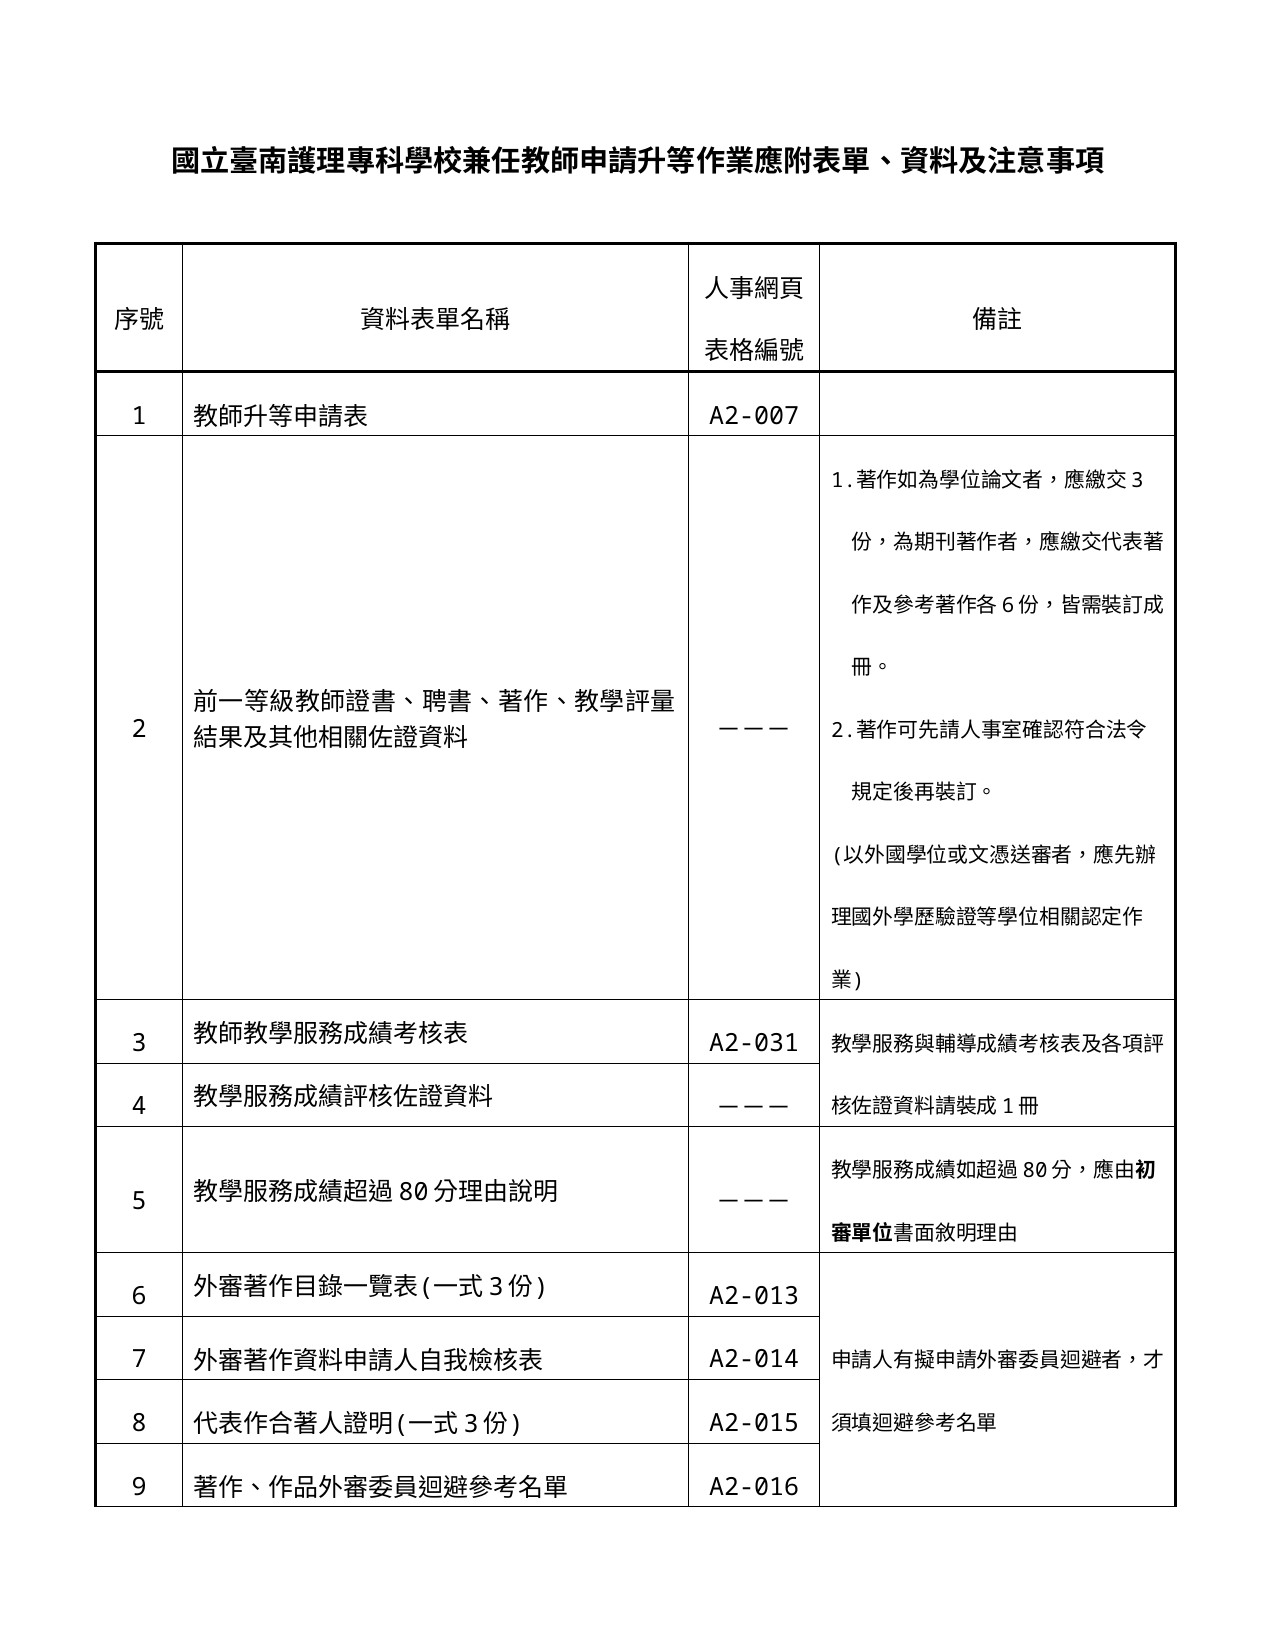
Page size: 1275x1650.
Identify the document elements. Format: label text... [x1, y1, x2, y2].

table_cell 教學服務成績如超過80分，應由初審單位書面敘明理由 [820, 1127, 1174, 1252]
table_header 備註 [820, 245, 1174, 370]
table_cell 9 [97, 1444, 182, 1506]
text 國立臺南護理專科學校兼任教師申請升等作業應附表單、資料及注意事項 [112, 117, 1163, 179]
table_cell 4 [97, 1064, 182, 1126]
table_cell 3 [97, 1000, 182, 1062]
table_cell A2-031 [689, 1000, 819, 1062]
table_cell 外審著作資料申請人自我檢核表 [183, 1317, 688, 1379]
table_cell A2-007 [689, 373, 819, 435]
table_cell A2-016 [689, 1444, 819, 1506]
table_cell －－－ [689, 1127, 819, 1252]
table_cell A2-014 [689, 1317, 819, 1379]
table_header 資料表單名稱 [183, 245, 688, 370]
table_cell 教師教學服務成績考核表 [183, 1000, 688, 1062]
table_cell 代表作合著人證明(一式3份) [183, 1380, 688, 1443]
table_cell 8 [97, 1380, 182, 1443]
table_cell 教師升等申請表 [183, 373, 688, 435]
table_cell 前一等級教師證書、聘書、著作、教學評量結果及其他相關佐證資料 [183, 436, 688, 999]
table_cell 申請人有擬申請外審委員迴避者，才須填迴避參考名單 [820, 1253, 1174, 1506]
table_cell 教學服務與輔導成績考核表及各項評核佐證資料請裝成1冊 [820, 1000, 1174, 1126]
table_cell A2-013 [689, 1253, 819, 1316]
table_cell A2-015 [689, 1380, 819, 1443]
table_cell －－－ [689, 1064, 819, 1126]
table_cell 5 [97, 1127, 182, 1252]
table_cell 1 [97, 373, 182, 435]
table_cell 外審著作目錄一覽表(一式3份) [183, 1253, 688, 1316]
table_cell 教學服務成績超過80分理由說明 [183, 1127, 688, 1252]
table_cell 6 [97, 1253, 182, 1316]
table_cell 2 [97, 436, 182, 999]
table_cell [820, 373, 1174, 435]
table_cell －－－ [689, 436, 819, 999]
table_cell 1.著作如為學位論文者，應繳交3份，為期刊著作者，應繳交代表著作及參考著作各6份，皆需裝訂成冊。 2.著作可先請人事室確認符合法令規定後再裝訂。 (以外國學位或文憑送審者，應先辦理國外學歷驗證等學位相關認定作業) [820, 436, 1174, 999]
table_header 序號 [97, 245, 182, 370]
table_header 人事網頁表格編號 [689, 245, 819, 370]
table_cell 教學服務成績評核佐證資料 [183, 1064, 688, 1126]
table_cell 著作、作品外審委員迴避參考名單 [183, 1444, 688, 1506]
table_cell 7 [97, 1317, 182, 1379]
